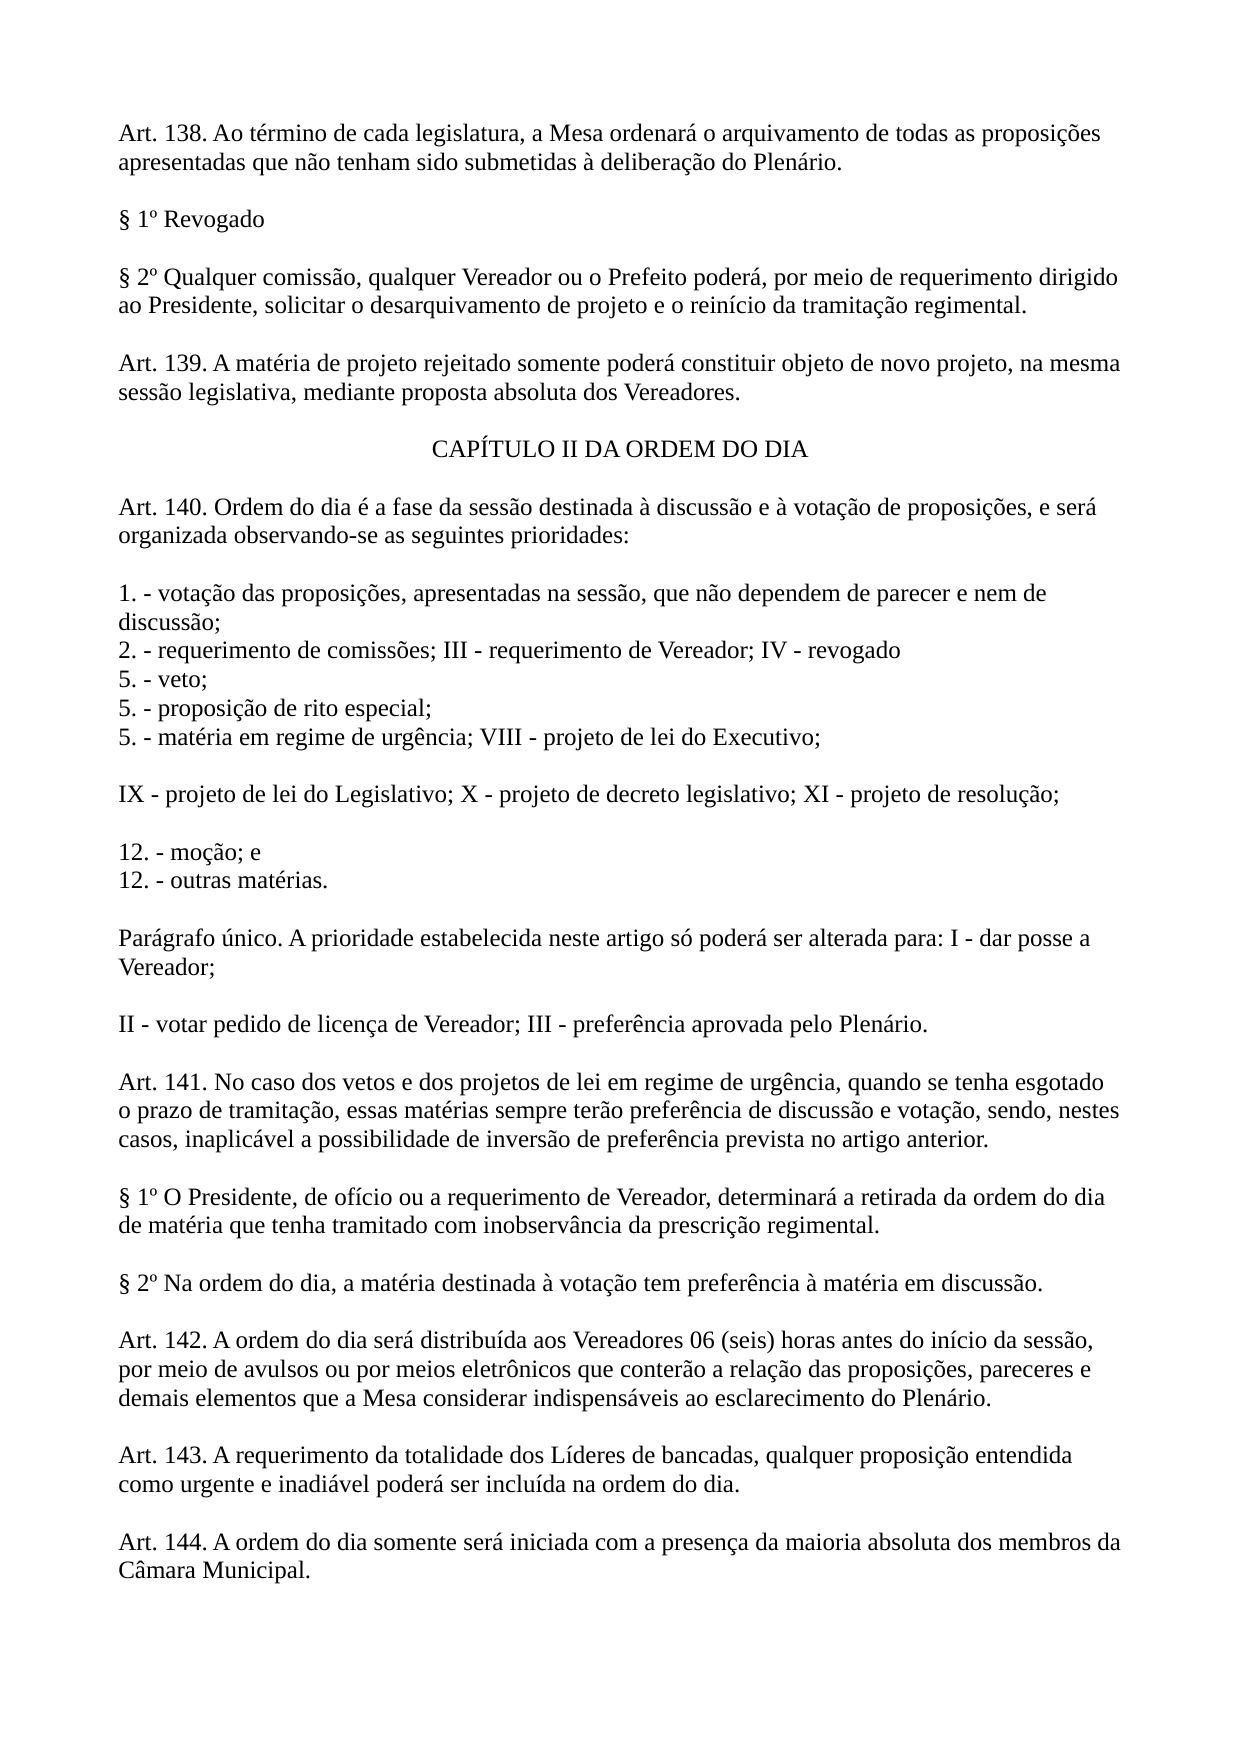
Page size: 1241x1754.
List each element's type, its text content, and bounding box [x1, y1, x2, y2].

text Art. 140. Ordem do dia é a fase da sessão destinada à discussão e à votação de proposições, e será organizada observando-se as seguintes prioridades: [118, 492, 1122, 549]
text Art. 141. No caso dos vetos e dos projetos de lei em regime de urgência, quando se tenha esgotado o prazo de tramitação, essas matérias sempre terão preferência de discussão e votação, sendo, nestes casos, inaplicável a possibilidade de inversão de preferência prevista no artigo anterior. [118, 1067, 1122, 1153]
text § 2º Qualquer comissão, qualquer Vereador ou o Prefeito poderá, por meio de requerimento dirigido ao Presidente, solicitar o desarquivamento de projeto e o reinício da tramitação regimental. [118, 262, 1122, 319]
text Art. 144. A ordem do dia somente será iniciada com a presença da maioria absoluta dos membros da Câmara Municipal. [118, 1527, 1122, 1584]
text 12. - moção; e [118, 837, 1122, 866]
text Art. 138. Ao término de cada legislatura, a Mesa ordenará o arquivamento de todas as proposições apresentadas que não tenham sido submetidas à deliberação do Plenário. [118, 118, 1122, 176]
text Art. 142. A ordem do dia será distribuída aos Vereadores 06 (seis) horas antes do início da sessão, por meio de avulsos ou por meios eletrônicos que conterão a relação das proposições, pareceres e demais elementos que a Mesa considerar indispensáveis ao esclarecimento do Plenário. [118, 1326, 1122, 1412]
text Parágrafo único. A prioridade estabelecida neste artigo só poderá ser alterada para: I - dar posse a Vereador; [118, 923, 1122, 981]
text 5. - matéria em regime de urgência; VIII - projeto de lei do Executivo; [118, 722, 1122, 751]
text CAPÍTULO II DA ORDEM DO DIA [118, 434, 1122, 463]
text § 1º O Presidente, de ofício ou a requerimento de Vereador, determinará a retirada da ordem do dia de matéria que tenha tramitado com inobservância da prescrição regimental. [118, 1182, 1122, 1239]
text IX - projeto de lei do Legislativo; X - projeto de decreto legislativo; XI - projeto de resolução; [118, 779, 1122, 808]
text 5. - proposição de rito especial; [118, 693, 1122, 722]
text Art. 139. A matéria de projeto rejeitado somente poderá constituir objeto de novo projeto, na mesma sessão legislativa, mediante proposta absoluta dos Vereadores. [118, 348, 1122, 406]
text § 1º Revogado [118, 204, 1122, 233]
text § 2º Na ordem do dia, a matéria destinada à votação tem preferência à matéria em discussão. [118, 1268, 1122, 1297]
text 12. - outras matérias. [118, 866, 1122, 894]
text 2. - requerimento de comissões; III - requerimento de Vereador; IV - revogado [118, 636, 1122, 664]
text Art. 143. A requerimento da totalidade dos Líderes de bancadas, qualquer proposição entendida como urgente e inadiável poderá ser incluída na ordem do dia. [118, 1441, 1122, 1498]
text II - votar pedido de licença de Vereador; III - preferência aprovada pelo Plenário. [118, 1009, 1122, 1038]
text 5. - veto; [118, 664, 1122, 693]
text 1. - votação das proposições, apresentadas na sessão, que não dependem de parecer e nem de discussão; [118, 578, 1122, 636]
